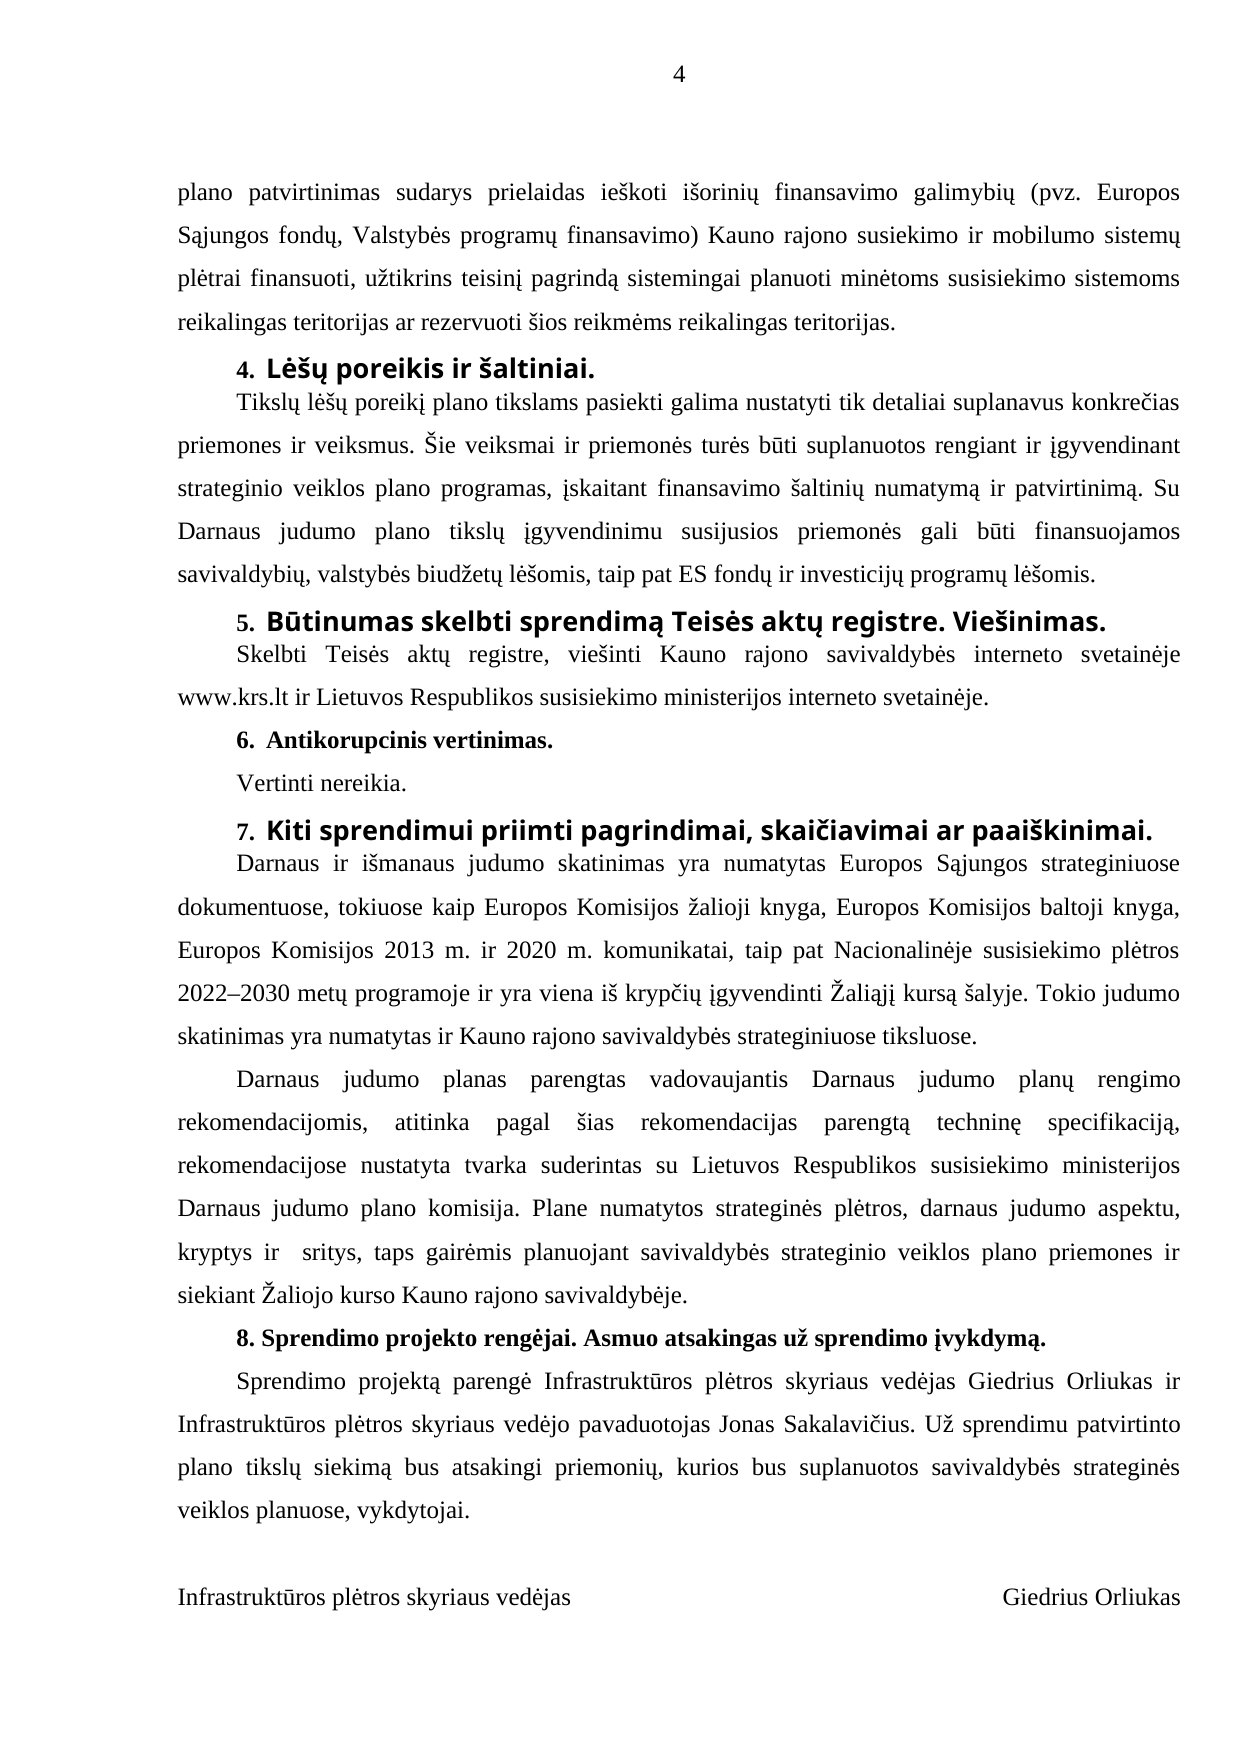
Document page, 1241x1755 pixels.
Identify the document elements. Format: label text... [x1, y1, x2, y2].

text Sprendimo projektą parengė Infrastruktūros plėtros skyriaus vedėjas Giedrius Orliukas ir Infrastruktūros plėtros skyriaus vedėjo pavaduotojas Jonas Sakalavičius. Už sprendimu patvirtinto plano tikslų siekimą bus atsakingi priemonių, kurios bus suplanuotos savivaldybės strateginės veiklos planuose, vykdytojai. [177, 1366, 1181, 1524]
text Darnaus ir išmanaus judumo skatinimas yra numatytas Europos Sąjungos strateginiuose dokumentuose, tokiuose kaip Europos Komisijos žalioji knyga, Europos Komisijos baltoji knyga, Europos Komisijos 2013 m. ir 2020 m. komunikatai, taip pat Nacionalinėje susisiekimo plėtros 2022–2030 metų programoje ir yra viena iš krypčių įgyvendinti Žaliąjį kursą šalyje. Tokio judumo skatinimas yra numatytas ir Kauno rajono savivaldybės strateginiuose tiksluose. [177, 848, 1181, 1050]
text 7. Kiti sprendimui priimti pagrindimai, skaičiavimai ar paaiškinimai. [177, 812, 1181, 848]
text 5. Būtinumas skelbti sprendimą Teisės aktų registre. Viešinimas. [177, 602, 1181, 639]
text Tikslų lėšų poreikį plano tikslams pasiekti galima nustatyti tik detaliai suplanavus konkrečias priemones ir veiksmus. Šie veiksmai ir priemonės turės būti suplanuotos rengiant ir įgyvendinant strateginio veiklos plano programas, įskaitant finansavimo šaltinių numatymą ir patvirtinimą. Su Darnaus judumo plano tikslų įgyvendinimu susijusios priemonės gali būti finansuojamos savivaldybių, valstybės biudžetų lėšomis, taip pat ES fondų ir investicijų programų lėšomis. [177, 387, 1181, 588]
text 4. Lėšų poreikis ir šaltiniai. [177, 350, 1181, 387]
text plano patvirtinimas sudarys prielaidas ieškoti išorinių finansavimo galimybių (pvz. Europos Sąjungos fondų, Valstybės programų finansavimo) Kauno rajono susiekimo ir mobilumo sistemų plėtrai finansuoti, užtikrins teisinį pagrindą sistemingai planuoti minėtoms susisiekimo sistemoms reikalingas teritorijas ar rezervuoti šios reikmėms reikalingas teritorijas. [177, 177, 1181, 335]
text Infrastruktūros plėtros skyriaus vedėjas Giedrius Orliukas [177, 1582, 1181, 1610]
text Skelbti Teisės aktų registre, viešinti Kauno rajono savivaldybės interneto svetainėje www.krs.lt ir Lietuvos Respublikos susisiekimo ministerijos interneto svetainėje. [177, 639, 1181, 711]
text 6. Antikorupcinis vertinimas. [177, 725, 1181, 754]
text 8. Sprendimo projekto rengėjai. Asmuo atsakingas už sprendimo įvykdymą. [177, 1323, 1181, 1352]
text Darnaus judumo planas parengtas vadovaujantis Darnaus judumo planų rengimo rekomendacijomis, atitinka pagal šias rekomendacijas parengtą techninę specifikaciją, rekomendacijose nustatyta tvarka suderintas su Lietuvos Respublikos susisiekimo ministerijos Darnaus judumo plano komisija. Plane numatytos strateginės plėtros, darnaus judumo aspektu, kryptys ir sritys, taps gairėmis planuojant savivaldybės strateginio veiklos plano priemones ir siekiant Žaliojo kurso Kauno rajono savivaldybėje. [177, 1064, 1181, 1308]
text Vertinti nereikia. [177, 768, 1181, 797]
